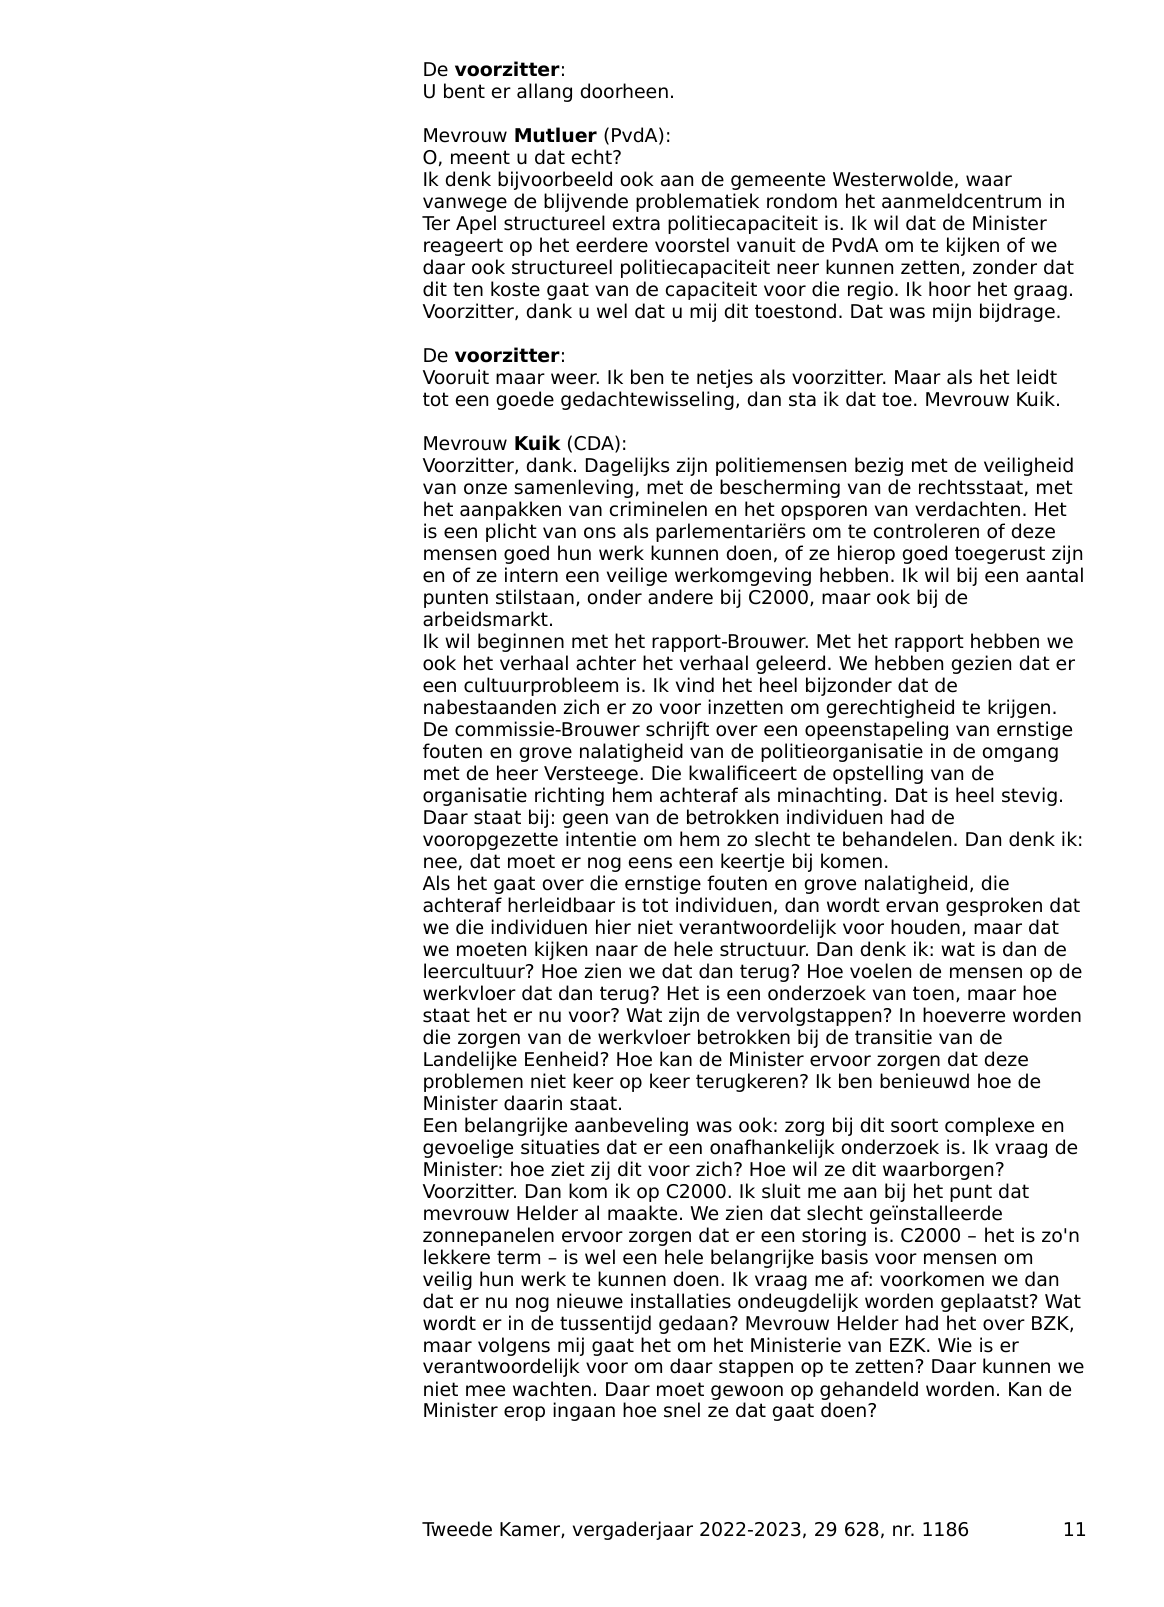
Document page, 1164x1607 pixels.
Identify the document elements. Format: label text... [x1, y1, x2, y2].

text Een belangrijke aanbeveling was ook: zorg bij dit soort complexe en gevoelige situaties dat er een onafhankelijk onderzoek is. Ik vraag de Minister: hoe ziet zij dit voor zich? Hoe wil ze dit waarborgen? [422, 1115, 1087, 1181]
text O, meent u dat echt? [422, 147, 1087, 169]
text Ik denk bijvoorbeeld ook aan de gemeente Westerwolde, waar vanwege de blijvende problematiek rondom het aanmeldcentrum in Ter Apel structureel extra politiecapaciteit is. Ik wil dat de Minister reageert op het eerdere voorstel vanuit de PvdA om te kijken of we daar ook structureel politiecapaciteit neer kunnen zetten, zonder dat dit ten koste gaat van de capaciteit voor die regio. Ik hoor het graag. [422, 169, 1087, 301]
text Vooruit maar weer. Ik ben te netjes als voorzitter. Maar als het leidt tot een goede gedachtewisseling, dan sta ik dat toe. Mevrouw Kuik. [422, 367, 1087, 411]
text Ik wil beginnen met het rapport-Brouwer. Met het rapport hebben we ook het verhaal achter het verhaal geleerd. We hebben gezien dat er een cultuurprobleem is. Ik vind het heel bijzonder dat de nabestaanden zich er zo voor inzetten om gerechtigheid te krijgen. De commissie-Brouwer schrijft over een opeenstapeling van ernstige fouten en grove nalatigheid van de politieorganisatie in de omgang met de heer Versteege. Die kwalificeert de opstelling van de organisatie richting hem achteraf als minachting. Dat is heel stevig. Daar staat bij: geen van de betrokken individuen had de vooropgezette intentie om hem zo slecht te behandelen. Dan denk ik: nee, dat moet er nog eens een keertje bij komen. [422, 631, 1087, 873]
text Voorzitter, dank. Dagelijks zijn politiemensen bezig met de veiligheid van onze samenleving, met de bescherming van de rechtsstaat, met het aanpakken van criminelen en het opsporen van verdachten. Het is een plicht van ons als parlementariërs om te controleren of deze mensen goed hun werk kunnen doen, of ze hierop goed toegerust zijn en of ze intern een veilige werkomgeving hebben. Ik wil bij een aantal punten stilstaan, onder andere bij C2000, maar ook bij de arbeidsmarkt. [422, 455, 1087, 631]
text De voorzitter: [422, 59, 1087, 81]
text Voorzitter, dank u wel dat u mij dit toestond. Dat was mijn bijdrage. [422, 301, 1087, 323]
text Voorzitter. Dan kom ik op C2000. Ik sluit me aan bij het punt dat mevrouw Helder al maakte. We zien dat slecht geïnstalleerde zonnepanelen ervoor zorgen dat er een storing is. C2000 – het is zo'n lekkere term – is wel een hele belangrijke basis voor mensen om veilig hun werk te kunnen doen. Ik vraag me af: voorkomen we dan dat er nu nog nieuwe installaties ondeugdelijk worden geplaatst? Wat wordt er in de tussentijd gedaan? Mevrouw Helder had het over BZK, maar volgens mij gaat het om het Ministerie van EZK. Wie is er verantwoordelijk voor om daar stappen op te zetten? Daar kunnen we niet mee wachten. Daar moet gewoon op gehandeld worden. Kan de Minister erop ingaan hoe snel ze dat gaat doen? [422, 1181, 1087, 1422]
text Mevrouw Kuik (CDA): [422, 433, 1087, 455]
text Mevrouw Mutluer (PvdA): [422, 125, 1087, 147]
text U bent er allang doorheen. [422, 81, 1087, 103]
text De voorzitter: [422, 345, 1087, 367]
text Als het gaat over die ernstige fouten en grove nalatigheid, die achteraf herleidbaar is tot individuen, dan wordt ervan gesproken dat we die individuen hier niet verantwoordelijk voor houden, maar dat we moeten kijken naar de hele structuur. Dan denk ik: wat is dan de leercultuur? Hoe zien we dat dan terug? Hoe voelen de mensen op de werkvloer dat dan terug? Het is een onderzoek van toen, maar hoe staat het er nu voor? Wat zijn de vervolgstappen? In hoeverre worden die zorgen van de werkvloer betrokken bij de transitie van de Landelijke Eenheid? Hoe kan de Minister ervoor zorgen dat deze problemen niet keer op keer terugkeren? Ik ben benieuwd hoe de Minister daarin staat. [422, 873, 1087, 1115]
